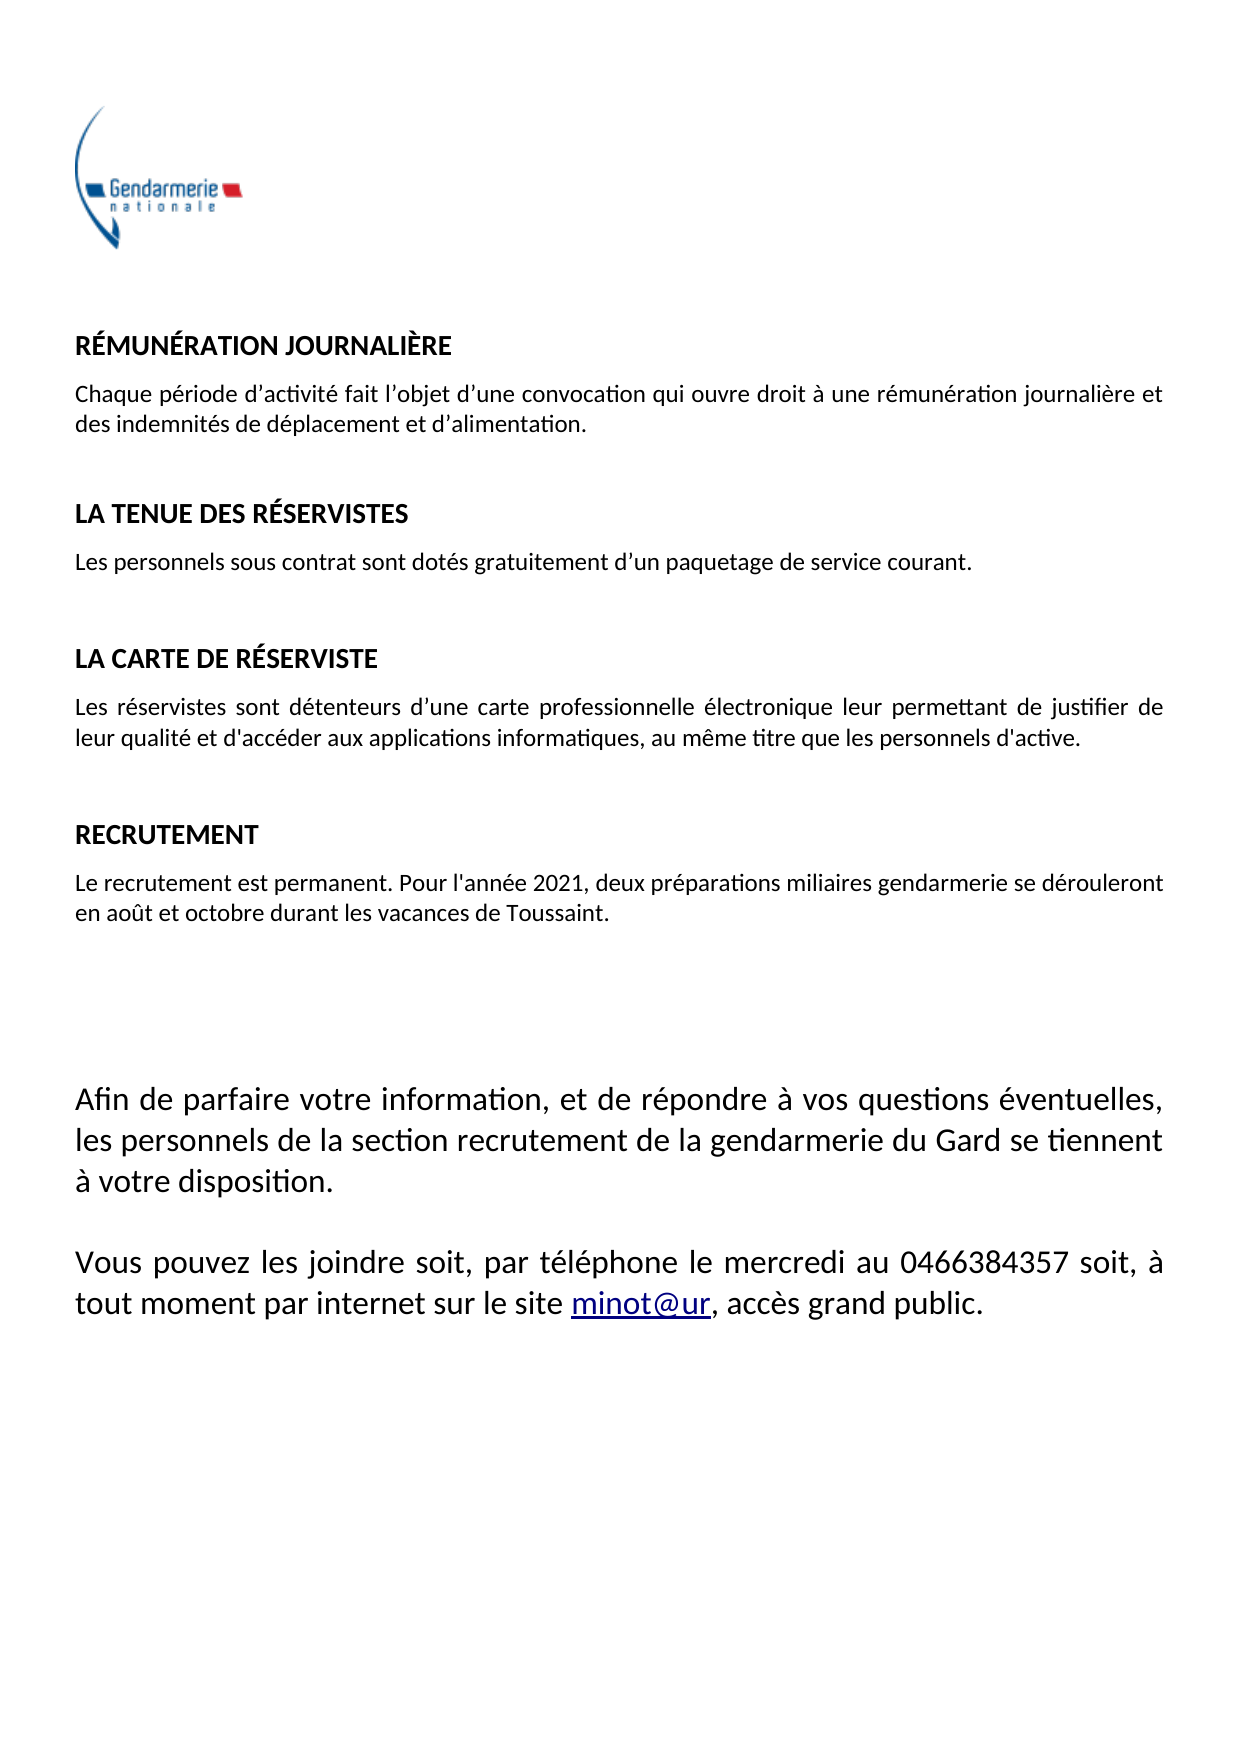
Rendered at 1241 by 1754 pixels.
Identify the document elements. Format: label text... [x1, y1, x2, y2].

text RÉMUNÉRATION JOURNALIÈRE [75, 327, 1165, 363]
text Afin de parfaire votre information, et de répondre à vos questions éventuelles, les personnels de la section recrutement de la gendarmerie du Gard se tiennent à votre disposition. [75, 1078, 1165, 1200]
text Chaque période d’activité fait l’objet d’une convocation qui ouvre droit à une rémunération journalière et des indemnités de déplacement et d’alimentation. [75, 378, 1165, 439]
text LA TENUE DES RÉSERVISTES [75, 495, 1165, 531]
text RECRUTEMENT [75, 816, 1165, 852]
text Vous pouvez les joindre soit, par téléphone le mercredi au 0466384357 soit, à tout moment par internet sur le site minot@ur, accès grand public. [75, 1241, 1165, 1322]
text LA CARTE DE RÉSERVISTE [75, 640, 1165, 676]
text Les personnels sous contrat sont dotés gratuitement d’un paquetage de service courant. [75, 546, 1165, 577]
text Les réservistes sont détenteurs d’une carte professionnelle électronique leur permettant de justifier de leur qualité et d'accéder aux applications informatiques, au même titre que les personnels d'active. [75, 691, 1165, 752]
text Le recrutement est permanent. Pour l'année 2021, deux préparations miliaires gendarmerie se dérouleront en août et octobre durant les vacances de Toussaint. [75, 867, 1165, 928]
